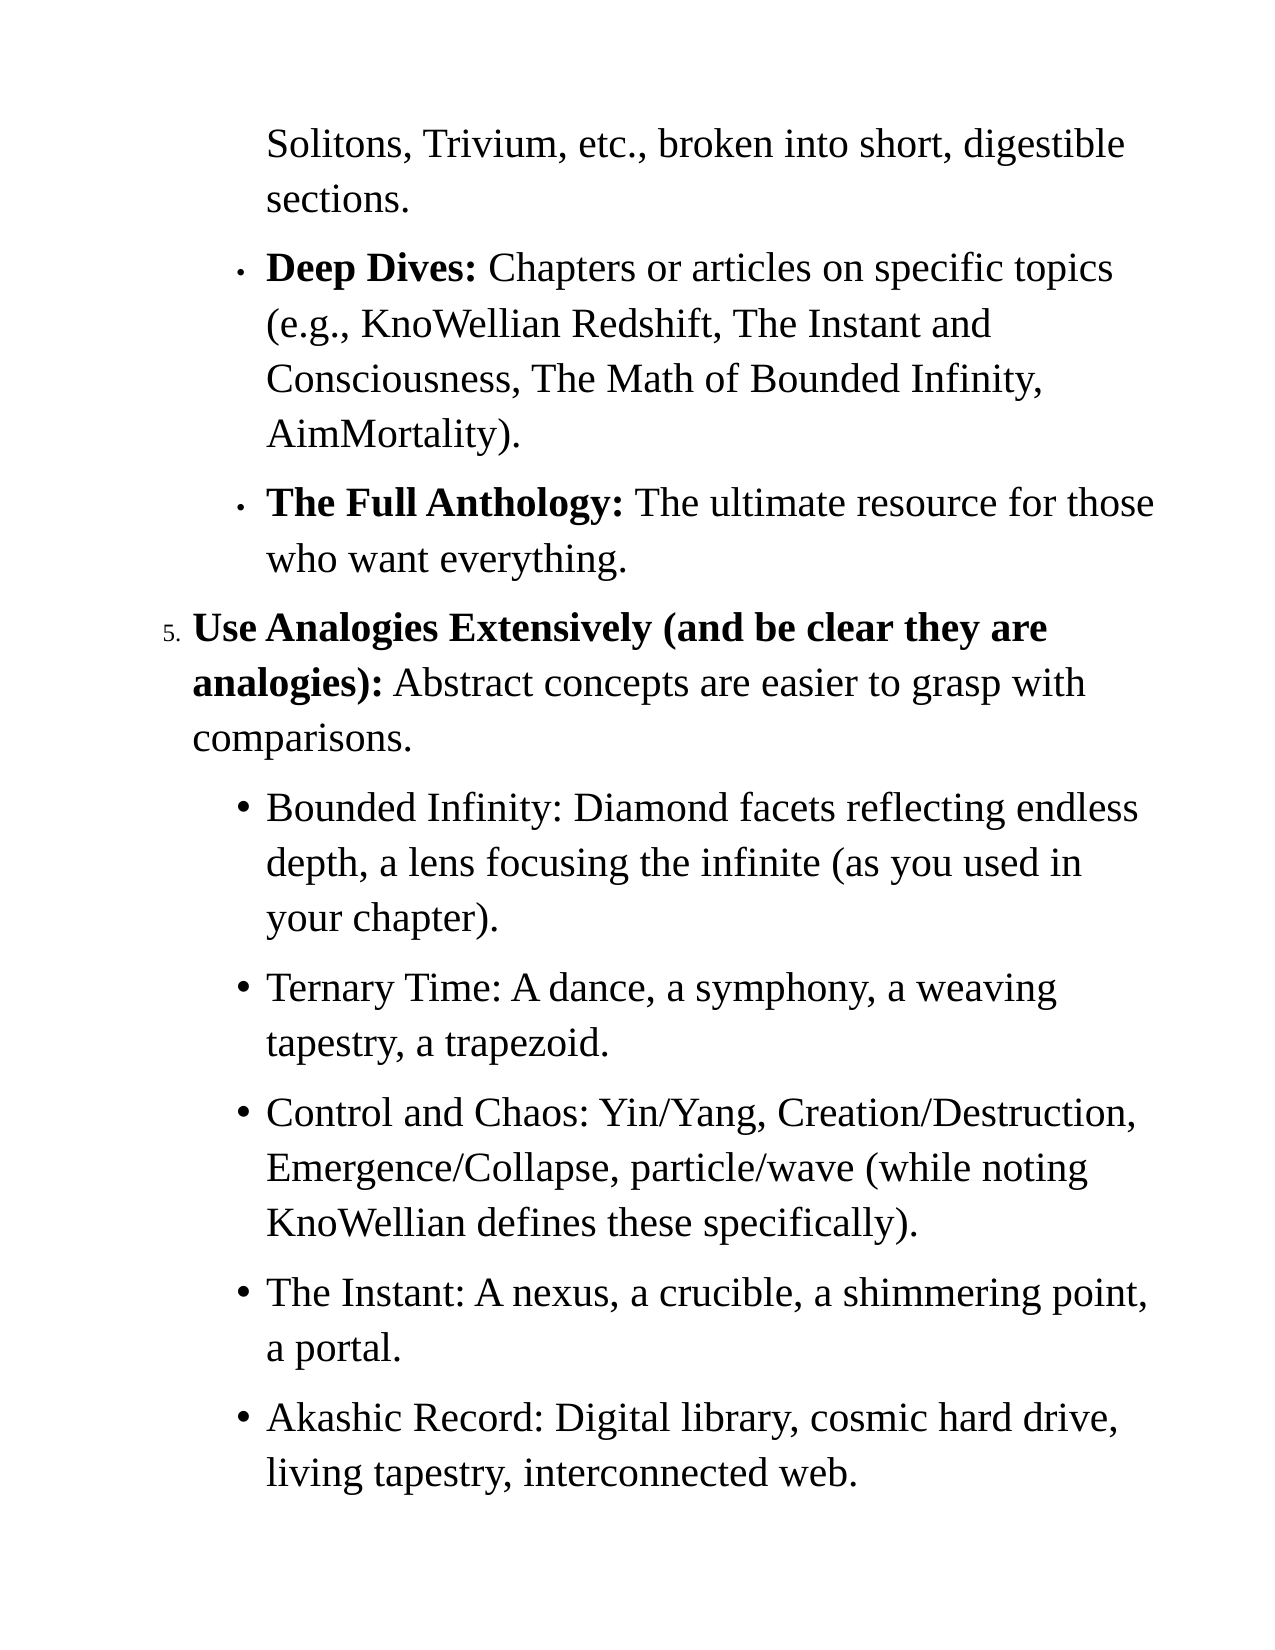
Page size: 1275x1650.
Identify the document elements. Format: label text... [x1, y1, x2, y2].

list Solitons, Trivium, etc., broken into short, digestible sections. [236, 118, 1157, 221]
list Bounded Infinity: Diamond facets reflecting endless depth, a lens focusing the infinite (as you used in your chapter). [236, 783, 1157, 941]
list Use Analogies Extensively (and be clear they are analogies): Abstract concepts are easier to grasp with comparisons. [162, 603, 1157, 761]
list Control and Chaos: Yin/Yang, Creation/Destruction, Emergence/Collapse, particle/wave (while noting KnoWellian defines these specifically). [236, 1087, 1157, 1246]
list Deep Dives: Chapters or articles on specific topics (e.g., KnoWellian Redshift, The Instant and Consciousness, The Math of Bounded Infinity, AimMortality). [236, 243, 1157, 456]
list Ternary Time: A dance, a symphony, a weaving tapestry, a trapezoid. [236, 963, 1157, 1066]
list Akashic Record: Digital library, cosmic hard drive, living tapestry, interconnected web. [236, 1392, 1157, 1496]
list The Full Anthology: The ultimate resource for those who want everything. [236, 478, 1157, 581]
list The Instant: A nexus, a crucible, a shimmering point, a portal. [236, 1267, 1157, 1371]
